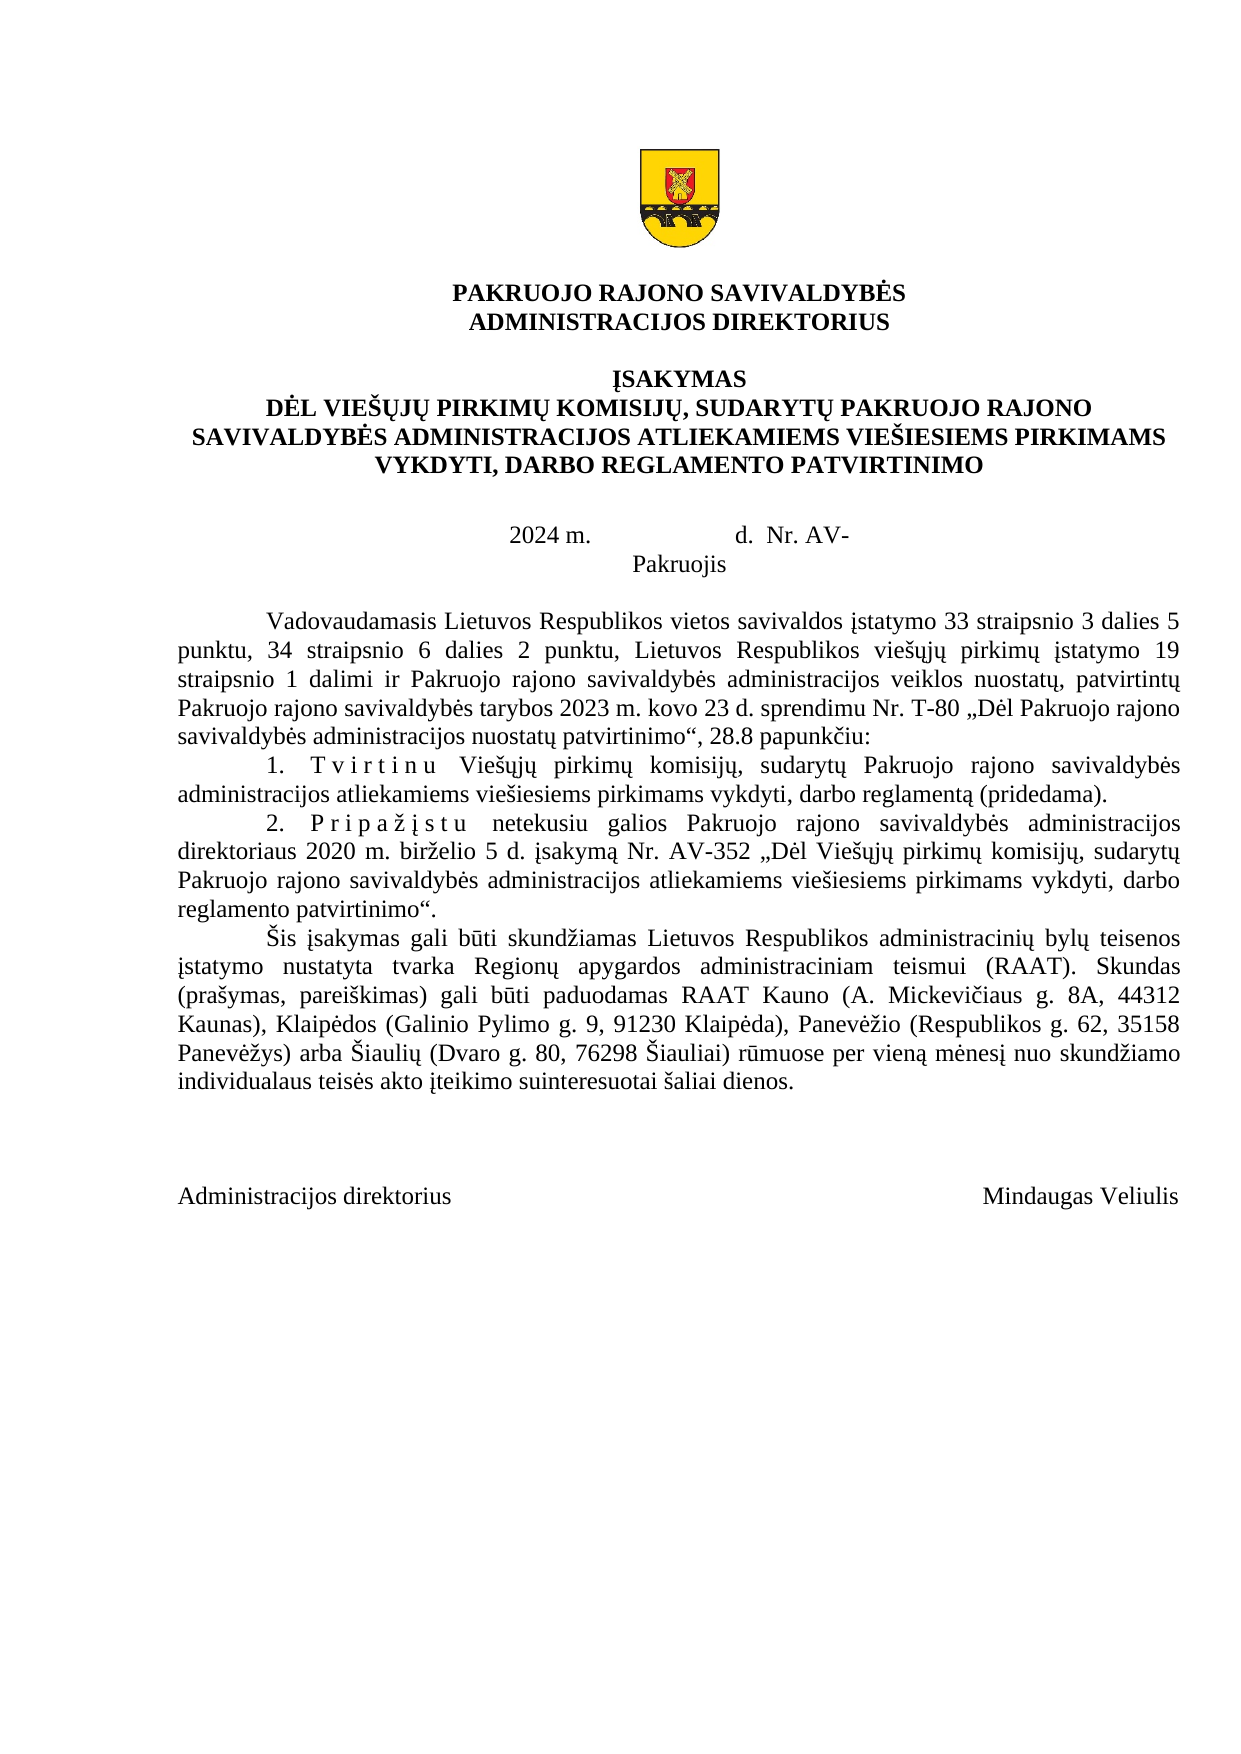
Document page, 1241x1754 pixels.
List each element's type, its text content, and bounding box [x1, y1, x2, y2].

text ADMINISTRACIJOS DIREKTORIUS [177, 307, 1181, 336]
text Pakruojis [177, 549, 1181, 578]
text 2024 m. d. Nr. AV- [177, 520, 1181, 549]
text 2. Pripažįstu netekusiu galios Pakruojo rajono savivaldybės administracijos direktoriaus 2020 m. birželio 5 d. įsakymą Nr. AV-352 „Dėl Viešųjų pirkimų komisijų, sudarytų Pakruojo rajono savivaldybės administracijos atliekamiems viešiesiems pirkimams vykdyti, darbo reglamento patvirtinimo“. [177, 808, 1181, 923]
text 1. Tvirtinu Viešųjų pirkimų komisijų, sudarytų Pakruojo rajono savivaldybės administracijos atliekamiems viešiesiems pirkimams vykdyti, darbo reglamentą (pridedama). [177, 750, 1181, 808]
text PAKRUOJO RAJONO SAVIVALDYBĖS [177, 278, 1181, 307]
text ĮSAKYMAS [177, 364, 1181, 393]
text Šis įsakymas gali būti skundžiamas Lietuvos Respublikos administracinių bylų teisenos įstatymo nustatyta tvarka Regionų apygardos administraciniam teismui (RAAT). Skundas (prašymas, pareiškimas) gali būti paduodamas RAAT Kauno (A. Mickevičiaus g. 8A, 44312 Kaunas), Klaipėdos (Galinio Pylimo g. 9, 91230 Klaipėda), Panevėžio (Respublikos g. 62, 35158 Panevėžys) arba Šiaulių (Dvaro g. 80, 76298 Šiauliai) rūmuose per vieną mėnesį nuo skundžiamo individualaus teisės akto įteikimo suinteresuotai šaliai dienos. [177, 923, 1181, 1095]
text Vadovaudamasis Lietuvos Respublikos vietos savivaldos įstatymo 33 straipsnio 3 dalies 5 punktu, 34 straipsnio 6 dalies 2 punktu, Lietuvos Respublikos viešųjų pirkimų įstatymo 19 straipsnio 1 dalimi ir Pakruojo rajono savivaldybės administracijos veiklos nuostatų, patvirtintų Pakruojo rajono savivaldybės tarybos 2023 m. kovo 23 d. sprendimu Nr. T-80 „Dėl Pakruojo rajono savivaldybės administracijos nuostatų patvirtinimo“, 28.8 papunkčiu: [177, 606, 1181, 750]
text DĖL VIEŠŲJŲ PIRKIMŲ KOMISIJŲ, SUDARYTŲ PAKRUOJO RAJONO SAVIVALDYBĖS ADMINISTRACIJOS ATLIEKAMIEMS VIEŠIESIEMS PIRKIMAMS VYKDYTI, DARBO REGLAMENTO PATVIRTINIMO [177, 393, 1181, 479]
text Administracijos direktorius Mindaugas Veliulis [177, 1181, 1181, 1210]
